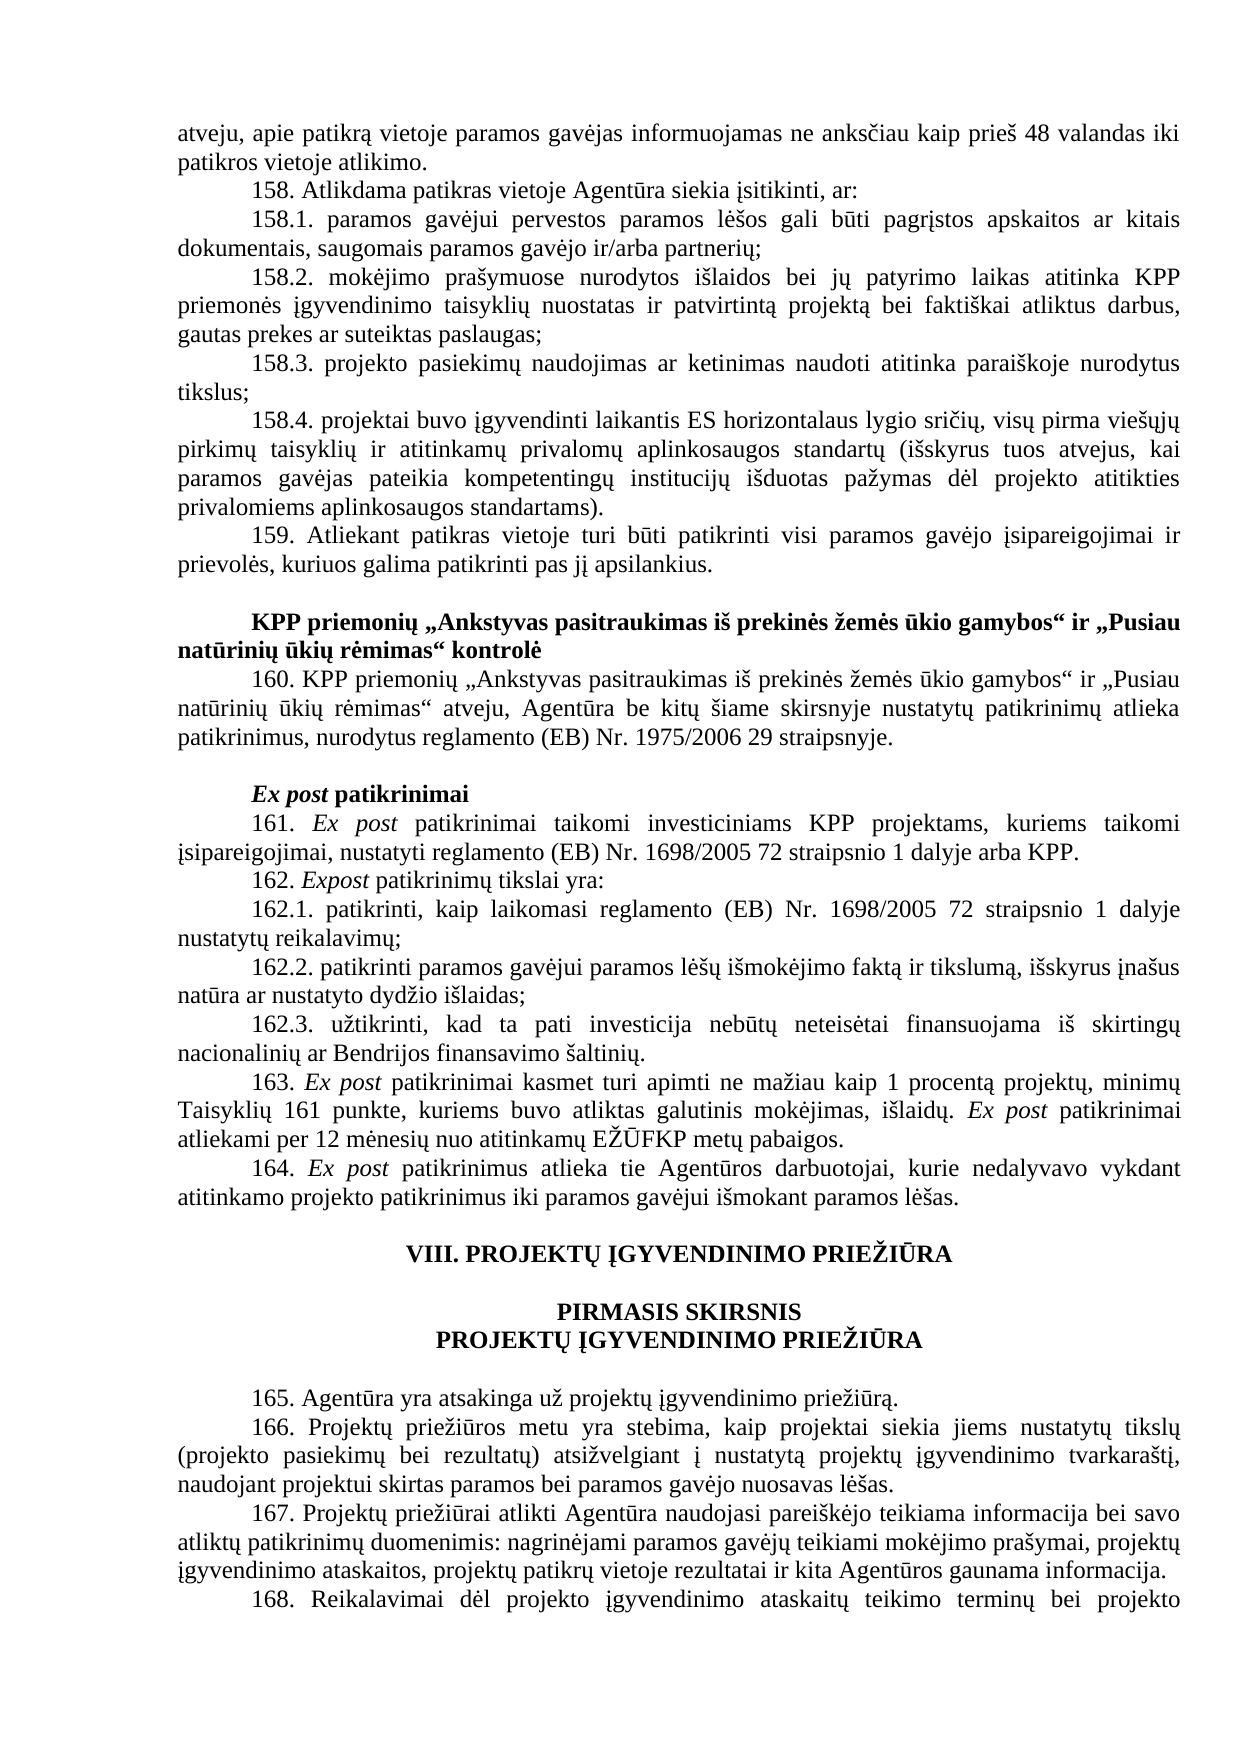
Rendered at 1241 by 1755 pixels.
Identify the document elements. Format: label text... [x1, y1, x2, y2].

text Ex post patikrinimai [177, 779, 1181, 808]
text KPP priemonių „Ankstyvas pasitraukimas iš prekinės žemės ūkio gamybos“ ir „Pusiau natūrinių ūkių rėmimas“ kontrolė [177, 607, 1181, 664]
text 162.1. patikrinti, kaip laikomasi reglamento (EB) Nr. 1698/2005 72 straipsnio 1 dalyje nustatytų reikalavimų; [177, 894, 1181, 952]
text 160. KPP priemonių „Ankstyvas pasitraukimas iš prekinės žemės ūkio gamybos“ ir „Pusiau natūrinių ūkių rėmimas“ atveju, Agentūra be kitų šiame skirsnyje nustatytų patikrinimų atlieka patikrinimus, nurodytus reglamento (EB) Nr. 1975/2006 29 straipsnyje. [177, 664, 1181, 751]
text 165. Agentūra yra atsakinga už projektų įgyvendinimo priežiūrą. [177, 1383, 1181, 1412]
text 167. Projektų priežiūrai atlikti Agentūra naudojasi pareiškėjo teikiama informacija bei savo atliktų patikrinimų duomenimis: nagrinėjami paramos gavėjų teikiami mokėjimo prašymai, projektų įgyvendinimo ataskaitos, projektų patikrų vietoje rezultatai ir kita Agentūros gaunama informacija. [177, 1498, 1181, 1584]
text 159. Atliekant patikras vietoje turi būti patikrinti visi paramos gavėjo įsipareigojimai ir prievolės, kuriuos galima patikrinti pas jį apsilankius. [177, 521, 1181, 578]
text 164. Ex post patikrinimus atlieka tie Agentūros darbuotojai, kurie nedalyvavo vykdant atitinkamo projekto patikrinimus iki paramos gavėjui išmokant paramos lėšas. [177, 1153, 1181, 1211]
text 162.3. užtikrinti, kad ta pati investicija nebūtų neteisėtai finansuojama iš skirtingų nacionalinių ar Bendrijos finansavimo šaltinių. [177, 1009, 1181, 1067]
text 162. Expost patikrinimų tikslai yra: [177, 866, 1181, 894]
text atveju, apie patikrą vietoje paramos gavėjas informuojamas ne anksčiau kaip prieš 48 valandas iki patikros vietoje atlikimo. [177, 118, 1181, 176]
text 158.2. mokėjimo prašymuose nurodytos išlaidos bei jų patyrimo laikas atitinka KPP priemonės įgyvendinimo taisyklių nuostatas ir patvirtintą projektą bei faktiškai atliktus darbus, gautas prekes ar suteiktas paslaugas; [177, 262, 1181, 348]
text PIRMASIS SKIRSNIS [177, 1297, 1181, 1326]
text 158.3. projekto pasiekimų naudojimas ar ketinimas naudoti atitinka paraiškoje nurodytus tikslus; [177, 348, 1181, 406]
text 158.1. paramos gavėjui pervestos paramos lėšos gali būti pagrįstos apskaitos ar kitais dokumentais, saugomais paramos gavėjo ir/arba partnerių; [177, 204, 1181, 262]
text VIII. PROJEKTŲ ĮGYVENDINIMO PRIEŽIŪRA [177, 1239, 1181, 1268]
text 161. Ex post patikrinimai taikomi investiciniams KPP projektams, kuriems taikomi įsipareigojimai, nustatyti reglamento (EB) Nr. 1698/2005 72 straipsnio 1 dalyje arba KPP. [177, 808, 1181, 866]
text 168. Reikalavimai dėl projekto įgyvendinimo ataskaitų teikimo terminų bei projekto [177, 1584, 1181, 1613]
text 166. Projektų priežiūros metu yra stebima, kaip projektai siekia jiems nustatytų tikslų (projekto pasiekimų bei rezultatų) atsižvelgiant į nustatytą projektų įgyvendinimo tvarkaraštį, naudojant projektui skirtas paramos bei paramos gavėjo nuosavas lėšas. [177, 1412, 1181, 1498]
text PROJEKTŲ ĮGYVENDINIMO PRIEŽIŪRA [177, 1326, 1181, 1354]
text 163. Ex post patikrinimai kasmet turi apimti ne mažiau kaip 1 procentą projektų, minimų Taisyklių 161 punkte, kuriems buvo atliktas galutinis mokėjimas, išlaidų. Ex post patikrinimai atliekami per 12 mėnesių nuo atitinkamų EŽŪFKP metų pabaigos. [177, 1067, 1181, 1153]
text 162.2. patikrinti paramos gavėjui paramos lėšų išmokėjimo faktą ir tikslumą, išskyrus įnašus natūra ar nustatyto dydžio išlaidas; [177, 952, 1181, 1009]
text 158.4. projektai buvo įgyvendinti laikantis ES horizontalaus lygio sričių, visų pirma viešųjų pirkimų taisyklių ir atitinkamų privalomų aplinkosaugos standartų (išskyrus tuos atvejus, kai paramos gavėjas pateikia kompetentingų institucijų išduotas pažymas dėl projekto atitikties privalomiems aplinkosaugos standartams). [177, 406, 1181, 521]
text 158. Atlikdama patikras vietoje Agentūra siekia įsitikinti, ar: [177, 176, 1181, 204]
